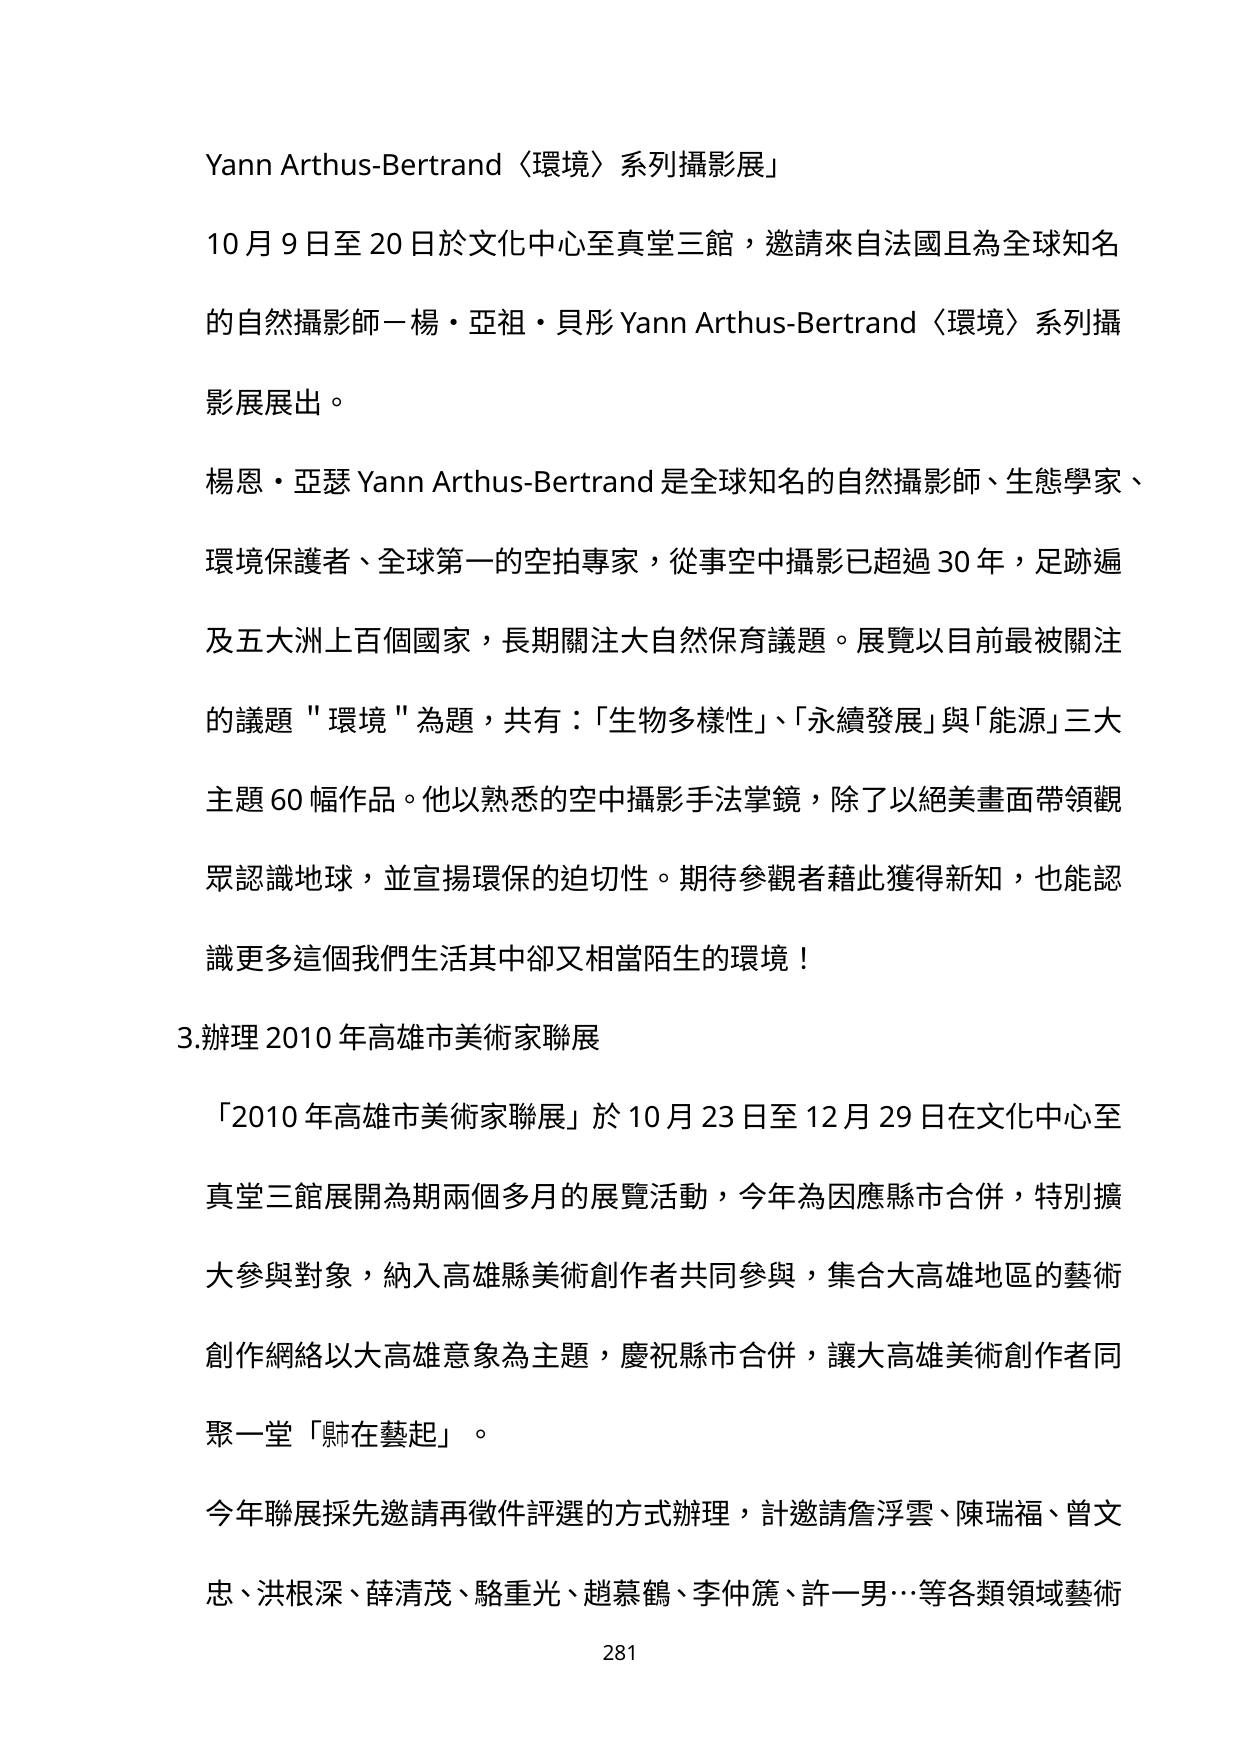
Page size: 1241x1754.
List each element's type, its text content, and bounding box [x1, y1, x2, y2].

text 3.辦理2010年高雄市美術家聯展 「2010年高雄市美術家聯展」於10月23日至12月29日在文化中心至真堂三館展開為期兩個多月的展覽活動，今年為因應縣市合併，特別擴大參與對象，納入高雄縣美術創作者共同參與，集合大高雄地區的藝術創作網絡以大高雄意象為主題，慶祝縣市合併，讓大高雄美術創作者同聚一堂「県市在藝起」。 今年聯展採先邀請再徵件評選的方式辦理，計邀請詹浮雲、陳瑞福、曾文忠、洪根深、薛清茂、駱重光、趙慕鶴、李仲篪、許一男…等各類領域藝術 [177, 996, 1122, 1631]
text 2.辦理2010年國際邀請展「環保意識融合法語學習－楊‧亞祖‧貝彤Yann Arthus-Bertrand〈環境〉系列攝影展」 10月9日至20日於文化中心至真堂三館，邀請來自法國且為全球知名的自然攝影師－楊‧亞祖‧貝彤Yann Arthus-Bertrand〈環境〉系列攝影展展出。 楊恩‧亞瑟Yann Arthus-Bertrand是全球知名的自然攝影師、生態學家、環境保護者、全球第一的空拍專家，從事空中攝影已超過30年，足跡遍及五大洲上百個國家，長期關注大自然保育議題。展覽以目前最被關注的議題 ＂環境＂為題，共有：「生物多樣性」、「永續發展」與「能源」三大主題60幅作品。他以熟悉的空中攝影手法掌鏡，除了以絕美畫面帶領觀眾認識地球，並宣揚環保的迫切性。期待參觀者藉此獲得新知，也能認識更多這個我們生活其中卻又相當陌生的環境！ [177, 123, 1122, 996]
